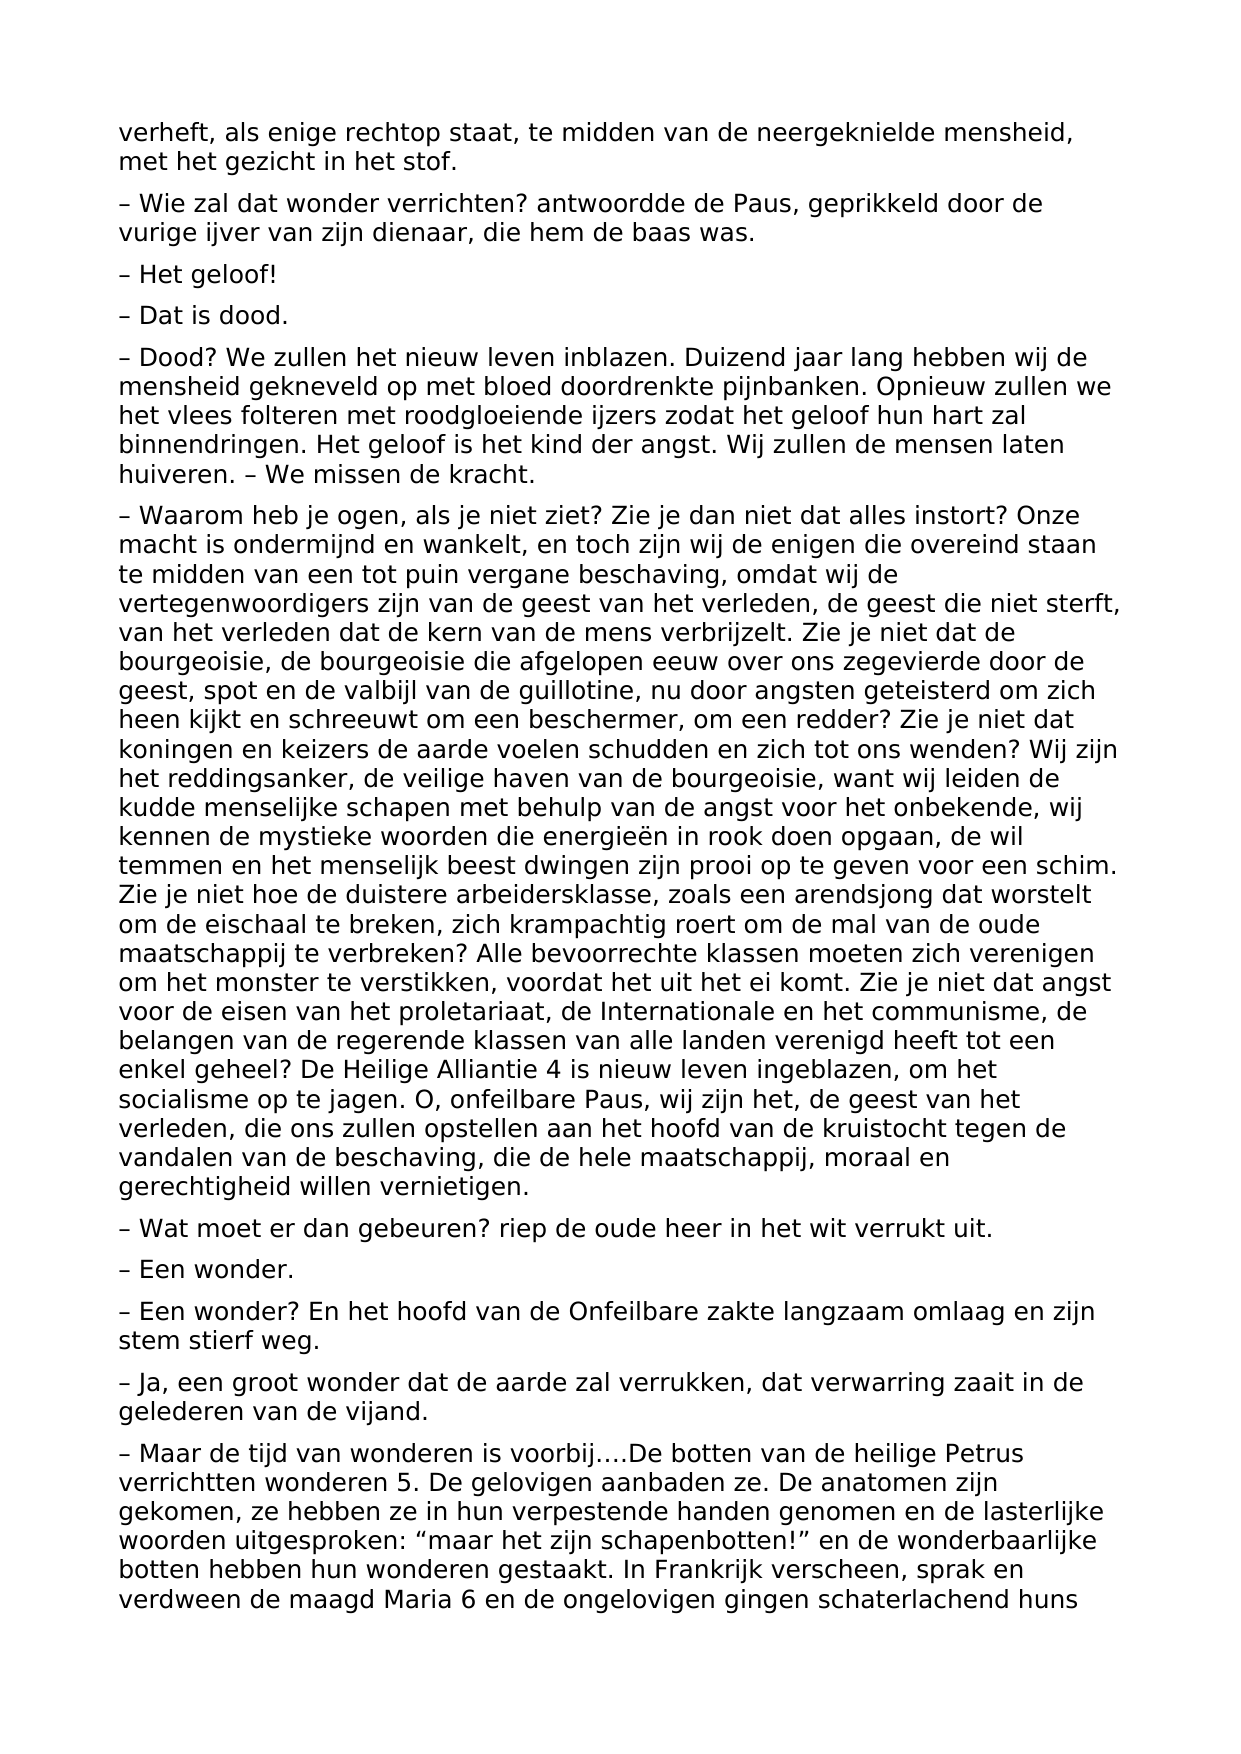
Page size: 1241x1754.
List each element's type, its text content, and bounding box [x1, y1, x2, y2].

text – Maar de tijd van wonderen is voorbij….De botten van de heilige Petrus verrichtten wonderen 5. De gelovigen aanbaden ze. De anatomen zijn gekomen, ze hebben ze in hun verpestende handen genomen en de lasterlijke woorden uitgesproken: “maar het zijn schapenbotten!” en de wonderbaarlijke botten hebben hun wonderen gestaakt. In Frankrijk verscheen, sprak en verdween de maagd Maria 6 en de ongelovigen gingen schaterlachend huns [118, 1439, 1122, 1614]
text – Wie zal dat wonder verrichten? antwoordde de Paus, geprikkeld door de vurige ijver van zijn dienaar, die hem de baas was. [118, 189, 1122, 247]
text – Een wonder? En het hoofd van de Onfeilbare zakte langzaam omlaag en zijn stem stierf weg. [118, 1297, 1122, 1356]
text – Dat is dood. [118, 301, 1122, 331]
text – Een wonder. [118, 1256, 1122, 1285]
text – Het geloof! [118, 260, 1122, 289]
text verheft, als enige rechtop staat, te midden van de neergeknielde mensheid, met het gezicht in het stof. [118, 118, 1122, 176]
text – Dood? We zullen het nieuw leven inblazen. Duizend jaar lang hebben wij de mensheid gekneveld op met bloed doordrenkte pijnbanken. Opnieuw zullen we het vlees folteren met roodgloeiende ijzers zodat het geloof hun hart zal binnendringen. Het geloof is het kind der angst. Wij zullen de mensen laten huiveren. – We missen de kracht. [118, 343, 1122, 489]
text – Wat moet er dan gebeuren? riep de oude heer in het wit verrukt uit. [118, 1214, 1122, 1243]
text – Ja, een groot wonder dat de aarde zal verrukken, dat verwarring zaait in de gelederen van de vijand. [118, 1368, 1122, 1426]
text – Waarom heb je ogen, als je niet ziet? Zie je dan niet dat alles instort? Onze macht is ondermijnd en wankelt, en toch zijn wij de enigen die overeind staan te midden van een tot puin vergane beschaving, omdat wij de vertegenwoordigers zijn van de geest van het verleden, de geest die niet sterft, van het verleden dat de kern van de mens verbrijzelt. Zie je niet dat de bourgeoisie, de bourgeoisie die afgelopen eeuw over ons zegevierde door de geest, spot en de valbijl van de guillotine, nu door angsten geteisterd om zich heen kijkt en schreeuwt om een beschermer, om een redder? Zie je niet dat koningen en keizers de aarde voelen schudden en zich tot ons wenden? Wij zijn het reddingsanker, de veilige haven van de bourgeoisie, want wij leiden de kudde menselijke schapen met behulp van de angst voor het onbekende, wij kennen de mystieke woorden die energieën in rook doen opgaan, de wil temmen en het menselijk beest dwingen zijn prooi op te geven voor een schim. Zie je niet hoe de duistere arbeidersklasse, zoals een arendsjong dat worstelt om de eischaal te breken, zich krampachtig roert om de mal van de oude maatschappij te verbreken? Alle bevoorrechte klassen moeten zich verenigen om het monster te verstikken, voordat het uit het ei komt. Zie je niet dat angst voor de eisen van het proletariaat, de Internationale en het communisme, de belangen van de regerende klassen van alle landen verenigd heeft tot een enkel geheel? De Heilige Alliantie 4 is nieuw leven ingeblazen, om het socialisme op te jagen. O, onfeilbare Paus, wij zijn het, de geest van het verleden, die ons zullen opstellen aan het hoofd van de kruistocht tegen de vandalen van de beschaving, die de hele maatschappij, moraal en gerechtigheid willen vernietigen. [118, 501, 1122, 1201]
